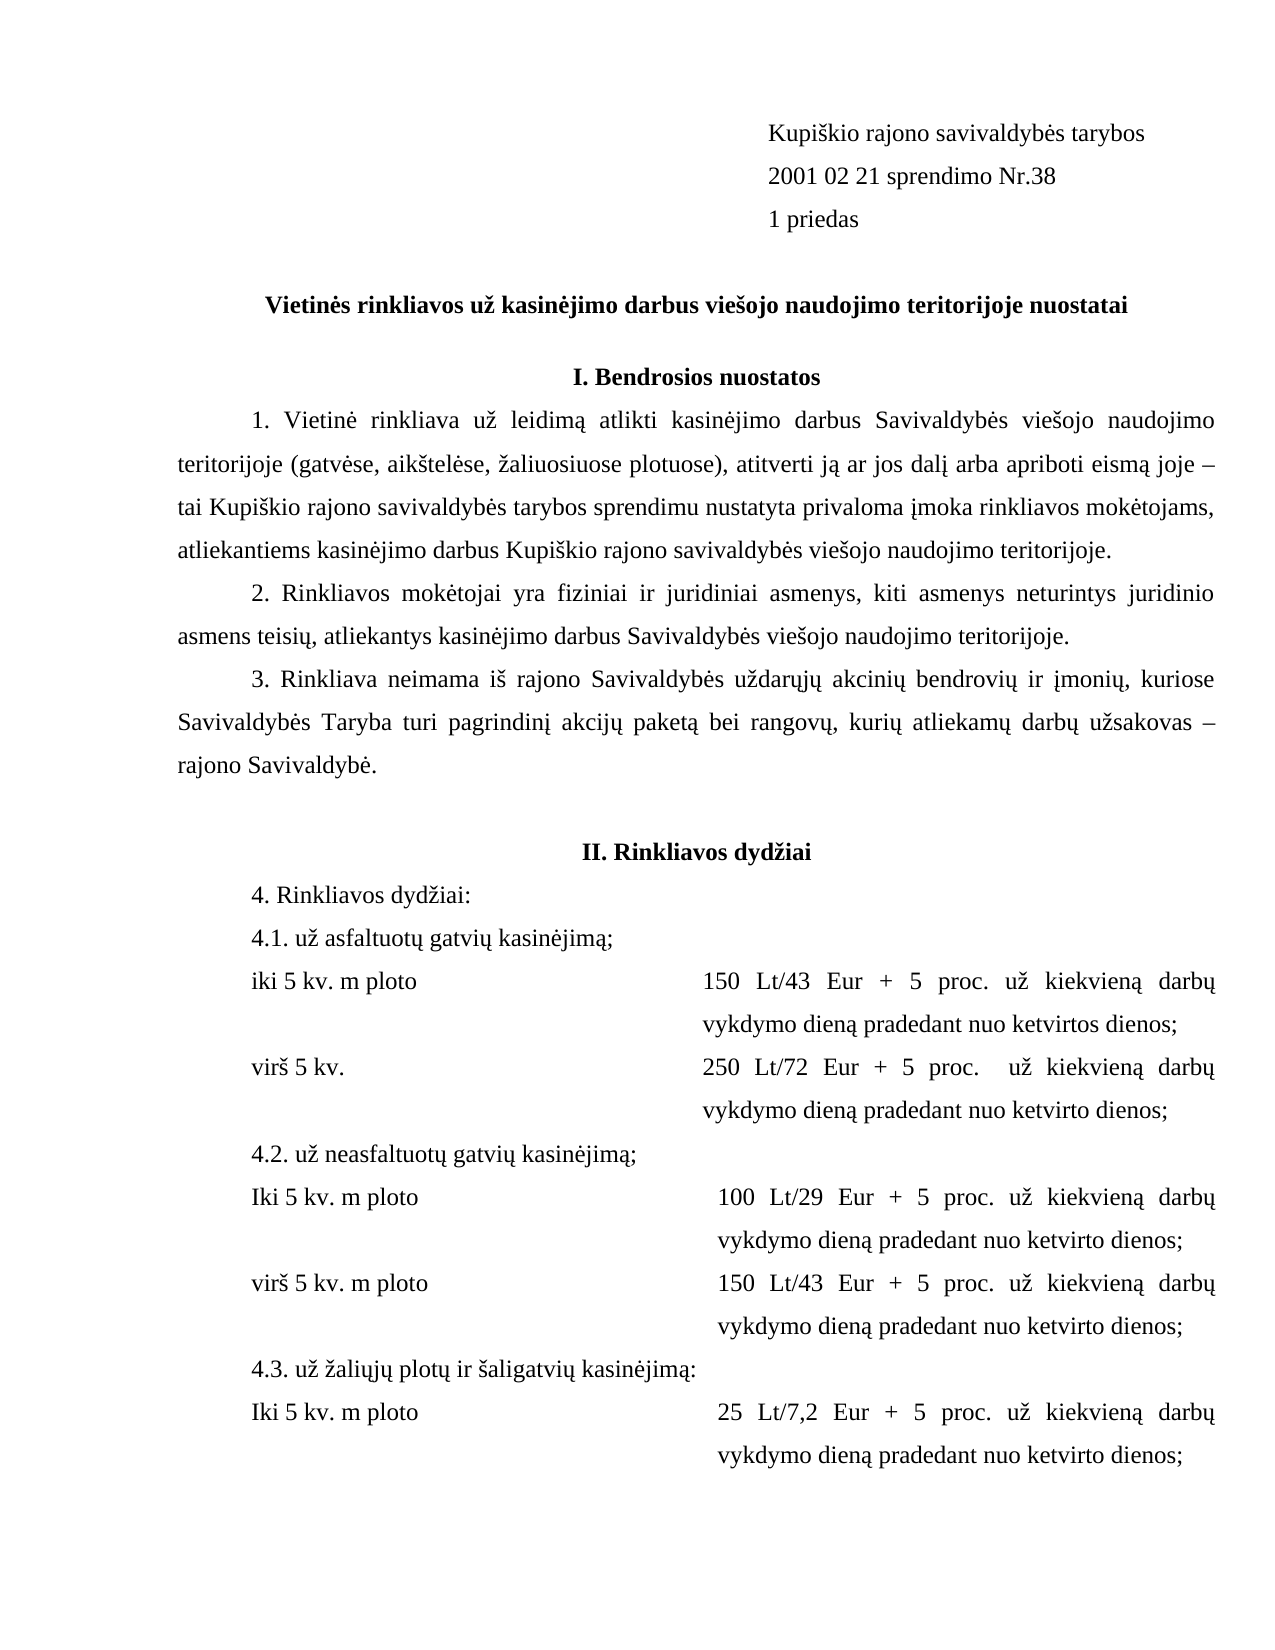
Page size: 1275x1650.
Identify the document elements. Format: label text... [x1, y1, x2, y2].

text I. Bendrosios nuostatos [177, 362, 1216, 391]
text 4.2. už neasfaltuotų gatvių kasinėjimą; [177, 1139, 1216, 1167]
text Iki 5 kv. m ploto 25 Lt/7,2 Eur + 5 proc. už kiekvieną darbų vykdymo dieną pradedant nuo ketvirto dienos; [251, 1397, 1216, 1469]
text 4.1. už asfaltuotų gatvių kasinėjimą; [177, 923, 1216, 952]
text iki 5 kv. m ploto 150 Lt/43 Eur + 5 proc. už kiekvieną darbų vykdymo dieną pradedant nuo ketvirtos dienos; [251, 966, 1216, 1038]
text 1 priedas [768, 204, 1216, 233]
text 4.3. už žaliųjų plotų ir šaligatvių kasinėjimą: [251, 1354, 1216, 1383]
text Vietinės rinkliavos už kasinėjimo darbus viešojo naudojimo teritorijoje nuostatai [177, 291, 1216, 319]
text virš 5 kv. 250 Lt/72 Eur + 5 proc. už kiekvieną darbų vykdymo dieną pradedant nuo ketvirto dienos; [251, 1052, 1216, 1124]
text 2. Rinkliavos mokėtojai yra fiziniai ir juridiniai asmenys, kiti asmenys neturintys juridinio asmens teisių, atliekantys kasinėjimo darbus Savivaldybės viešojo naudojimo teritorijoje. [177, 578, 1216, 650]
text 1. Vietinė rinkliava už leidimą atlikti kasinėjimo darbus Savivaldybės viešojo naudojimo teritorijoje (gatvėse, aikštelėse, žaliuosiuose plotuose), atitverti ją ar jos dalį arba apriboti eismą joje – tai Kupiškio rajono savivaldybės tarybos sprendimu nustatyta privaloma įmoka rinkliavos mokėtojams, atliekantiems kasinėjimo darbus Kupiškio rajono savivaldybės viešojo naudojimo teritorijoje. [177, 406, 1216, 564]
text Iki 5 kv. m ploto 100 Lt/29 Eur + 5 proc. už kiekvieną darbų vykdymo dieną pradedant nuo ketvirto dienos; [251, 1182, 1216, 1254]
text virš 5 kv. m ploto 150 Lt/43 Eur + 5 proc. už kiekvieną darbų vykdymo dieną pradedant nuo ketvirto dienos; [251, 1268, 1216, 1340]
text 3. Rinkliava neimama iš rajono Savivaldybės uždarųjų akcinių bendrovių ir įmonių, kuriose Savivaldybės Taryba turi pagrindinį akcijų paketą bei rangovų, kurių atliekamų darbų užsakovas – rajono Savivaldybė. [177, 664, 1216, 779]
text II. Rinkliavos dydžiai [177, 837, 1216, 866]
text 2001 02 21 sprendimo Nr.38 [768, 161, 1216, 190]
text 4. Rinkliavos dydžiai: [177, 880, 1216, 909]
text Kupiškio rajono savivaldybės tarybos [768, 118, 1216, 147]
